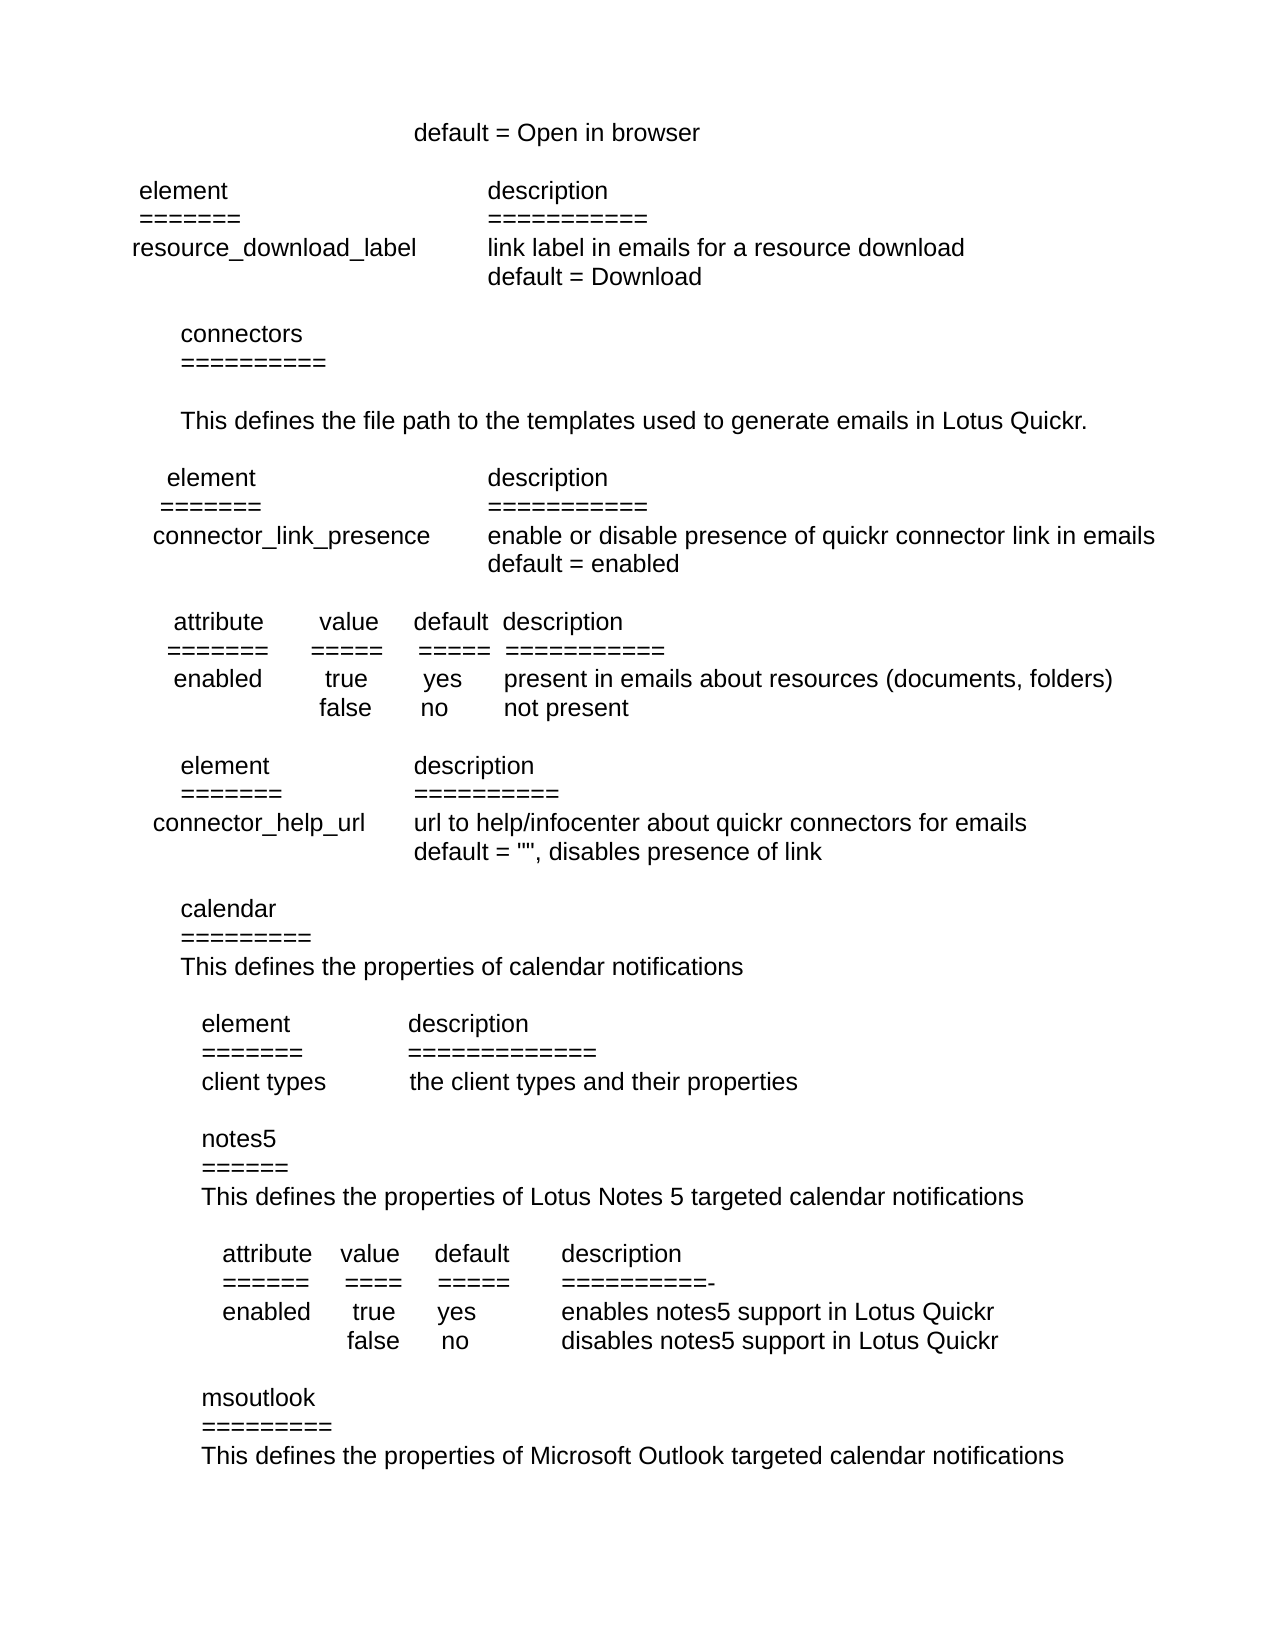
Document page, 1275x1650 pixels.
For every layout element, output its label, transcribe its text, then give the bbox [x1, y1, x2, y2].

text client types the client types and their properties [118, 1067, 1157, 1096]
text false no disables notes5 support in Lotus Quickr [118, 1326, 1157, 1354]
text ====== ==== ===== ==========- [118, 1268, 1157, 1297]
text element description [118, 1009, 1157, 1038]
text enabled true yes enables notes5 support in Lotus Quickr [118, 1297, 1157, 1326]
text calendar [118, 894, 1157, 923]
text ======= =========== [118, 204, 1157, 233]
text attribute value default description [118, 607, 1157, 636]
text This defines the properties of Microsoft Outlook targeted calendar notifications [118, 1441, 1157, 1469]
text ========= [118, 923, 1157, 952]
text default = Download [118, 262, 1157, 291]
text attribute value default description [118, 1239, 1157, 1268]
text msoutlook [118, 1383, 1157, 1412]
text connector_help_url url to help/infocenter about quickr connectors for emails [118, 808, 1157, 837]
text ====== [118, 1153, 1157, 1182]
text ======= ========== [118, 779, 1157, 808]
text ========== [118, 348, 1157, 377]
text connectors [118, 319, 1157, 348]
text This defines the properties of Lotus Notes 5 targeted calendar notifications [118, 1182, 1157, 1211]
text false no not present [118, 693, 1157, 722]
text ======= =========== [118, 492, 1157, 521]
text resource_download_label link label in emails for a resource download [118, 233, 1157, 262]
text enabled true yes present in emails about resources (documents, folders) [118, 664, 1157, 693]
text notes5 [118, 1124, 1157, 1153]
text This defines the properties of calendar notifications [118, 952, 1157, 981]
text default = Open in browser [118, 118, 1157, 147]
text element description [118, 176, 1157, 204]
text default = enabled [118, 549, 1157, 578]
text ========= [118, 1412, 1157, 1441]
text default = "", disables presence of link [118, 837, 1157, 866]
text ======= ============= [118, 1038, 1157, 1067]
text This defines the file path to the templates used to generate emails in Lotus Quickr. [118, 406, 1157, 434]
text connector_link_presence enable or disable presence of quickr connector link in emails [118, 521, 1157, 549]
text ======= ===== ===== =========== [118, 636, 1157, 664]
text element description [118, 751, 1157, 779]
text element description [118, 463, 1157, 492]
